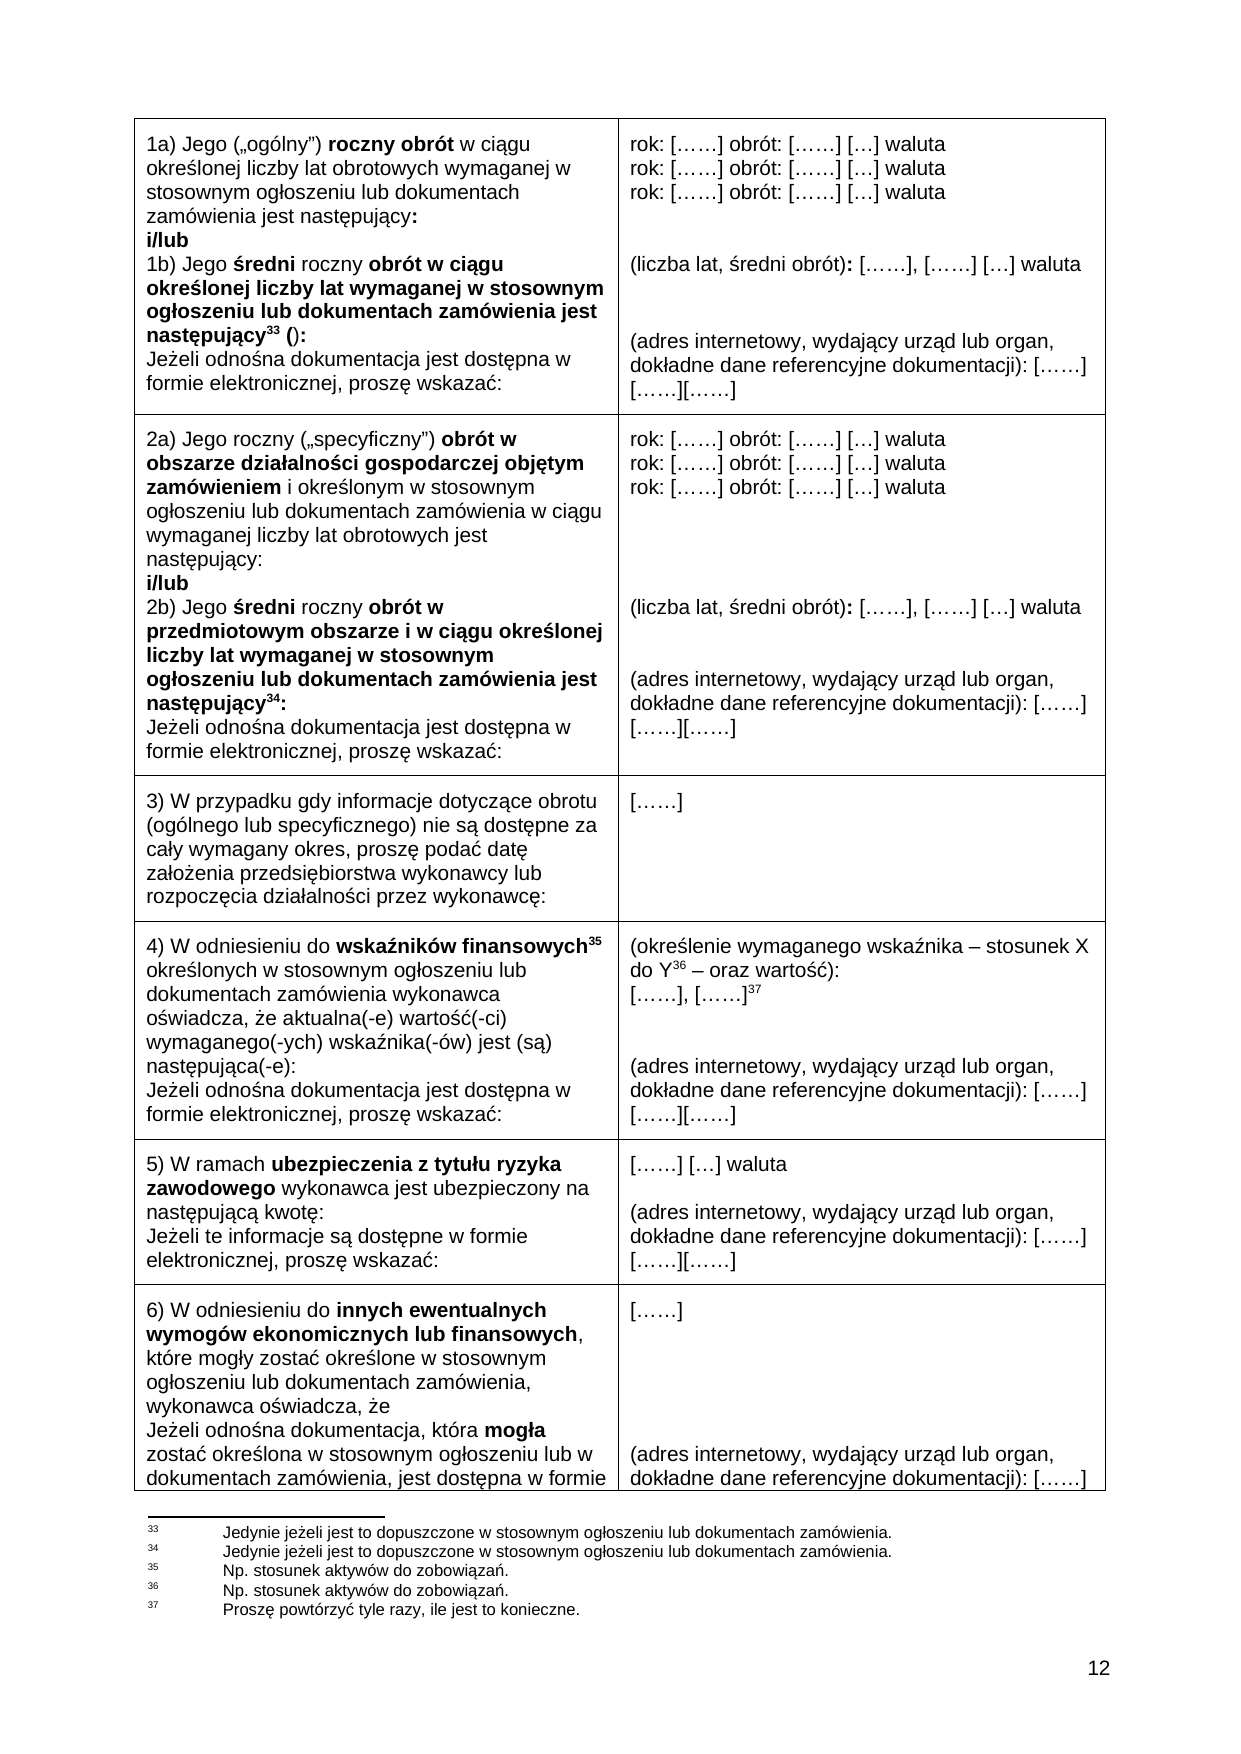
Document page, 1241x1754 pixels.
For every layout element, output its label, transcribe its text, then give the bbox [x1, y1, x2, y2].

table_cell [……] (adres internetowy, wydający urząd lub organ, dokładne dane referencyjne dokumentacji): [……] [619, 1285, 1105, 1489]
table_cell 2a) Jego roczny („specyficzny”) obrót w obszarze działalności gospodarczej objętym zamówieniem i określonym w stosownym ogłoszeniu lub dokumentach zamówienia w ciągu wymaganej liczby lat obrotowych jest następujący: i/lub 2b) Jego średni roczny obrót w przedmiotowym obszarze i w ciągu określonej liczby lat wymaganej w stosownym ogłoszeniu lub dokumentach zamówienia jest następujący: Jeżeli odnośna dokumentacja jest dostępna w formie elektronicznej, proszę wskazać: [135, 415, 618, 775]
table_cell 1a) Jego („ogólny”) roczny obrót w ciągu określonej liczby lat obrotowych wymaganej w stosownym ogłoszeniu lub dokumentach zamówienia jest następujący: i/lub 1b) Jego średni roczny obrót w ciągu określonej liczby lat wymaganej w stosownym ogłoszeniu lub dokumentach zamówienia jest następujący (): Jeżeli odnośna dokumentacja jest dostępna w formie elektronicznej, proszę wskazać: [135, 119, 618, 413]
table_cell 4) W odniesieniu do wskaźników finansowych określonych w stosownym ogłoszeniu lub dokumentach zamówienia wykonawca oświadcza, że aktualna(-e) wartość(-ci) wymaganego(-ych) wskaźnika(-ów) jest (są) następująca(-e): Jeżeli odnośna dokumentacja jest dostępna w formie elektronicznej, proszę wskazać: [135, 922, 618, 1138]
table_cell rok: [……] obrót: [……] […] waluta rok: [……] obrót: [……] […] waluta rok: [……] obrót: [……] […] waluta (liczba lat, średni obrót): [……], [……] […] waluta (adres internetowy, wydający urząd lub organ, dokładne dane referencyjne dokumentacji): [……][……][……] [619, 119, 1105, 413]
table_cell [……] […] waluta (adres internetowy, wydający urząd lub organ, dokładne dane referencyjne dokumentacji): [……][……][……] [619, 1140, 1105, 1284]
table_cell 6) W odniesieniu do innych ewentualnych wymogów ekonomicznych lub finansowych, które mogły zostać określone w stosownym ogłoszeniu lub dokumentach zamówienia, wykonawca oświadcza, że Jeżeli odnośna dokumentacja, która mogła zostać określona w stosownym ogłoszeniu lub w dokumentach zamówienia, jest dostępna w formie [135, 1285, 618, 1489]
table_cell 3) W przypadku gdy informacje dotyczące obrotu (ogólnego lub specyficznego) nie są dostępne za cały wymagany okres, proszę podać datę założenia przedsiębiorstwa wykonawcy lub rozpoczęcia działalności przez wykonawcę: [135, 776, 618, 921]
table_cell (określenie wymaganego wskaźnika – stosunek X do Y – oraz wartość): [……], [……] (adres internetowy, wydający urząd lub organ, dokładne dane referencyjne dokumentacji): [……][……][……] [619, 922, 1105, 1138]
table_cell [……] [619, 776, 1105, 921]
table_cell rok: [……] obrót: [……] […] waluta rok: [……] obrót: [……] […] waluta rok: [……] obrót: [……] […] waluta (liczba lat, średni obrót): [……], [……] […] waluta (adres internetowy, wydający urząd lub organ, dokładne dane referencyjne dokumentacji): [……][……][……] [619, 415, 1105, 775]
table_cell 5) W ramach ubezpieczenia z tytułu ryzyka zawodowego wykonawca jest ubezpieczony na następującą kwotę: Jeżeli te informacje są dostępne w formie elektronicznej, proszę wskazać: [135, 1140, 618, 1284]
